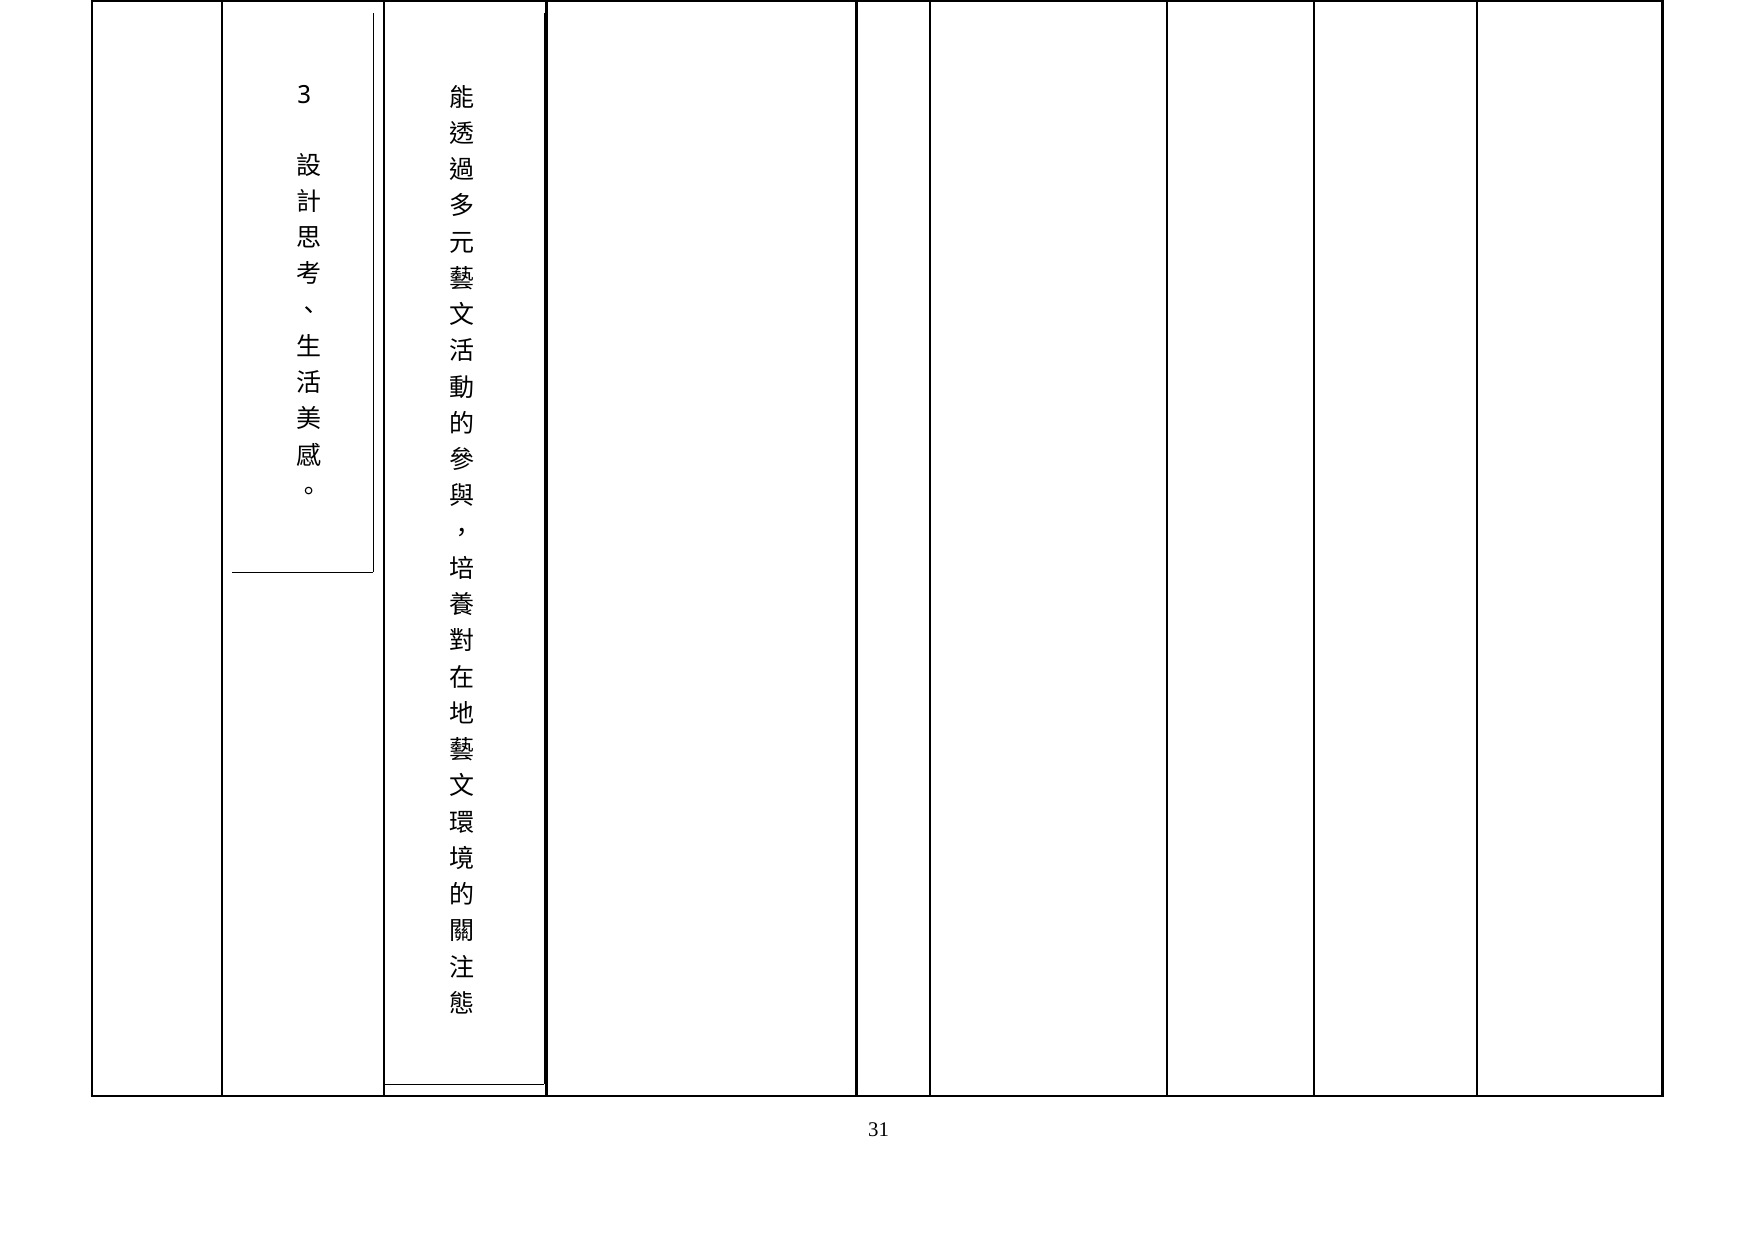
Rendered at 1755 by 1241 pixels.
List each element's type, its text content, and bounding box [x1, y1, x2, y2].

table_cell [548, 2, 855, 1094]
table_cell [1315, 2, 1476, 1094]
table_cell [1478, 2, 1661, 1094]
table_cell 1影像資源。 2.自編教材。 [931, 2, 1166, 1094]
table_cell 3 設計思考、生活美感。 [223, 2, 383, 1094]
table_cell 1.觀察記錄 2.參與態度 3.作品實作 [1168, 2, 1313, 1094]
table_cell 1 [858, 2, 929, 1094]
table_cell 能透過多元藝文活動的參與，培養對在地藝文環境的關注態 [385, 2, 545, 1094]
table_cell [93, 2, 221, 1094]
